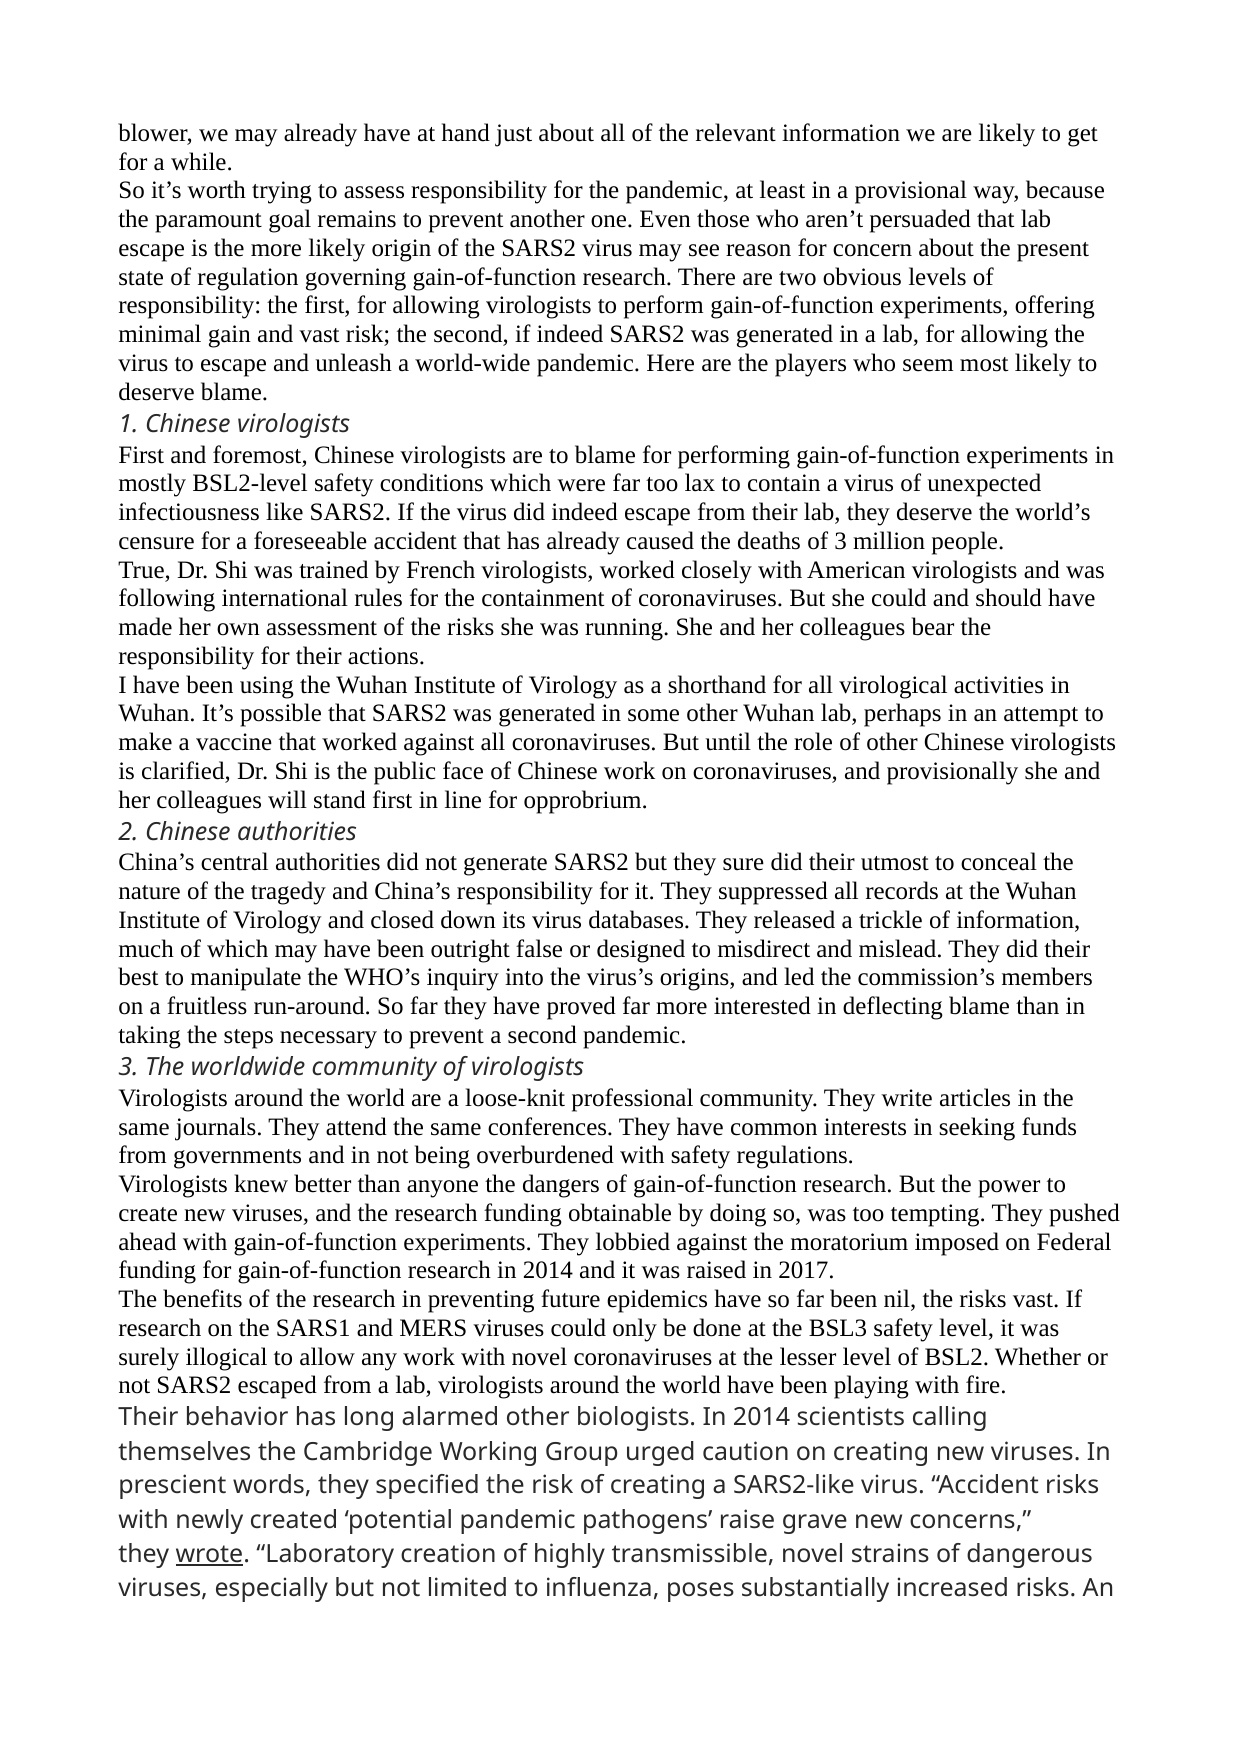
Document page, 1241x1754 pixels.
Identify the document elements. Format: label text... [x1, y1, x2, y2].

text 3. The worldwide community of virologists [118, 1049, 1122, 1083]
text Virologists knew better than anyone the dangers of gain-of-function research. But the power to create new viruses, and the research funding obtainable by doing so, was too tempting. They pushed ahead with gain-of-function experiments. They lobbied against the moratorium imposed on Federal funding for gain-of-function research in 2014 and it was raised in 2017. [118, 1169, 1122, 1284]
text 1. Chinese virologists [118, 406, 1122, 440]
text The benefits of the research in preventing future epidemics have so far been nil, the risks vast. If research on the SARS1 and MERS viruses could only be done at the BSL3 safety level, it was surely illogical to allow any work with novel coronaviruses at the lesser level of BSL2. Whether or not SARS2 escaped from a lab, virologists around the world have been playing with fire. [118, 1284, 1122, 1399]
text Their behavior has long alarmed other biologists. In 2014 scientists calling themselves the Cambridge Working Group urged caution on creating new viruses. In prescient words, they specified the risk of creating a SARS2-like virus. “Accident risks with newly created ‘potential pandemic pathogens’ raise grave new concerns,” they wrote. “Laboratory creation of highly transmissible, novel strains of dangerous viruses, especially but not limited to influenza, poses substantially increased risks. An [118, 1399, 1122, 1603]
text I have been using the Wuhan Institute of Virology as a shorthand for all virological activities in Wuhan. It’s possible that SARS2 was generated in some other Wuhan lab, perhaps in an attempt to make a vaccine that worked against all coronaviruses. But until the role of other Chinese virologists is clarified, Dr. Shi is the public face of Chinese work on coronaviruses, and provisionally she and her colleagues will stand first in line for opprobrium. [118, 670, 1122, 813]
text True, Dr. Shi was trained by French virologists, worked closely with American virologists and was following international rules for the containment of coronaviruses. But she could and should have made her own assessment of the risks she was running. She and her colleagues bear the responsibility for their actions. [118, 555, 1122, 670]
text So it’s worth trying to assess responsibility for the pandemic, at least in a provisional way, because the paramount goal remains to prevent another one. Even those who aren’t persuaded that lab escape is the more likely origin of the SARS2 virus may see reason for concern about the present state of regulation governing gain-of-function research. There are two obvious levels of responsibility: the first, for allowing virologists to perform gain-of-function experiments, offering minimal gain and vast risk; the second, if indeed SARS2 was generated in a lab, for allowing the virus to escape and unleash a world-wide pandemic. Here are the players who seem most likely to deserve blame. [118, 176, 1122, 406]
text 2. Chinese authorities [118, 813, 1122, 847]
text First and foremost, Chinese virologists are to blame for performing gain-of-function experiments in mostly BSL2-level safety conditions which were far too lax to contain a virus of unexpected infectiousness like SARS2. If the virus did indeed escape from their lab, they deserve the world’s censure for a foreseeable accident that has already caused the deaths of 3 million people. [118, 440, 1122, 555]
text China’s central authorities did not generate SARS2 but they sure did their utmost to conceal the nature of the tragedy and China’s responsibility for it. They suppressed all records at the Wuhan Institute of Virology and closed down its virus databases. They released a trickle of information, much of which may have been outright false or designed to misdirect and mislead. They did their best to manipulate the WHO’s inquiry into the virus’s origins, and led the commission’s members on a fruitless run-around. So far they have proved far more interested in deflecting blame than in taking the steps necessary to prevent a second pandemic. [118, 847, 1122, 1049]
text blower, we may already have at hand just about all of the relevant information we are likely to get for a while. [118, 118, 1122, 176]
text Virologists around the world are a loose-knit professional community. They write articles in the same journals. They attend the same conferences. They have common interests in seeking funds from governments and in not being overburdened with safety regulations. [118, 1083, 1122, 1169]
